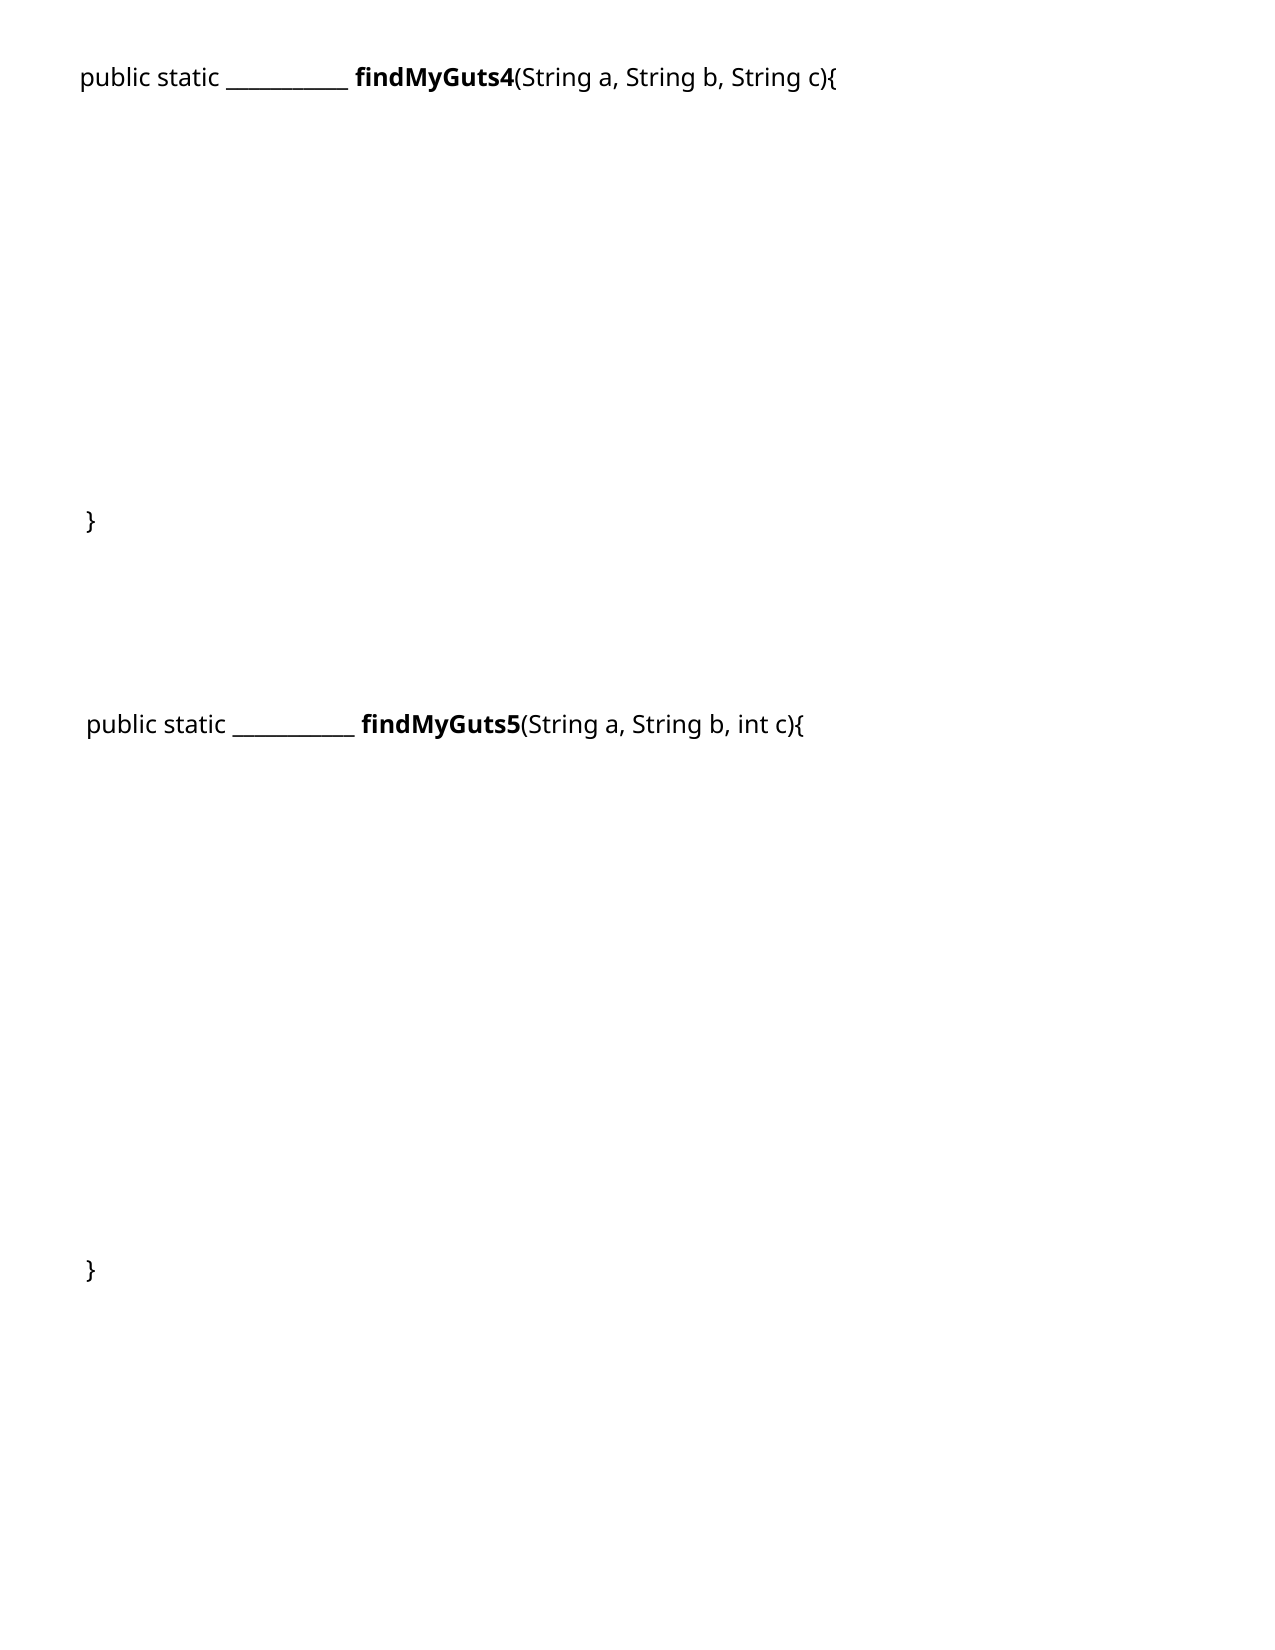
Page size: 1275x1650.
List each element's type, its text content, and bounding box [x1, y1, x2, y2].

text } [60, 1252, 1215, 1286]
text public static ___________ findMyGuts4(String a, String b, String c){ [60, 60, 1215, 94]
text public static ___________ findMyGuts5(String a, String b, int c){ [60, 707, 1215, 741]
text } [60, 503, 1215, 537]
